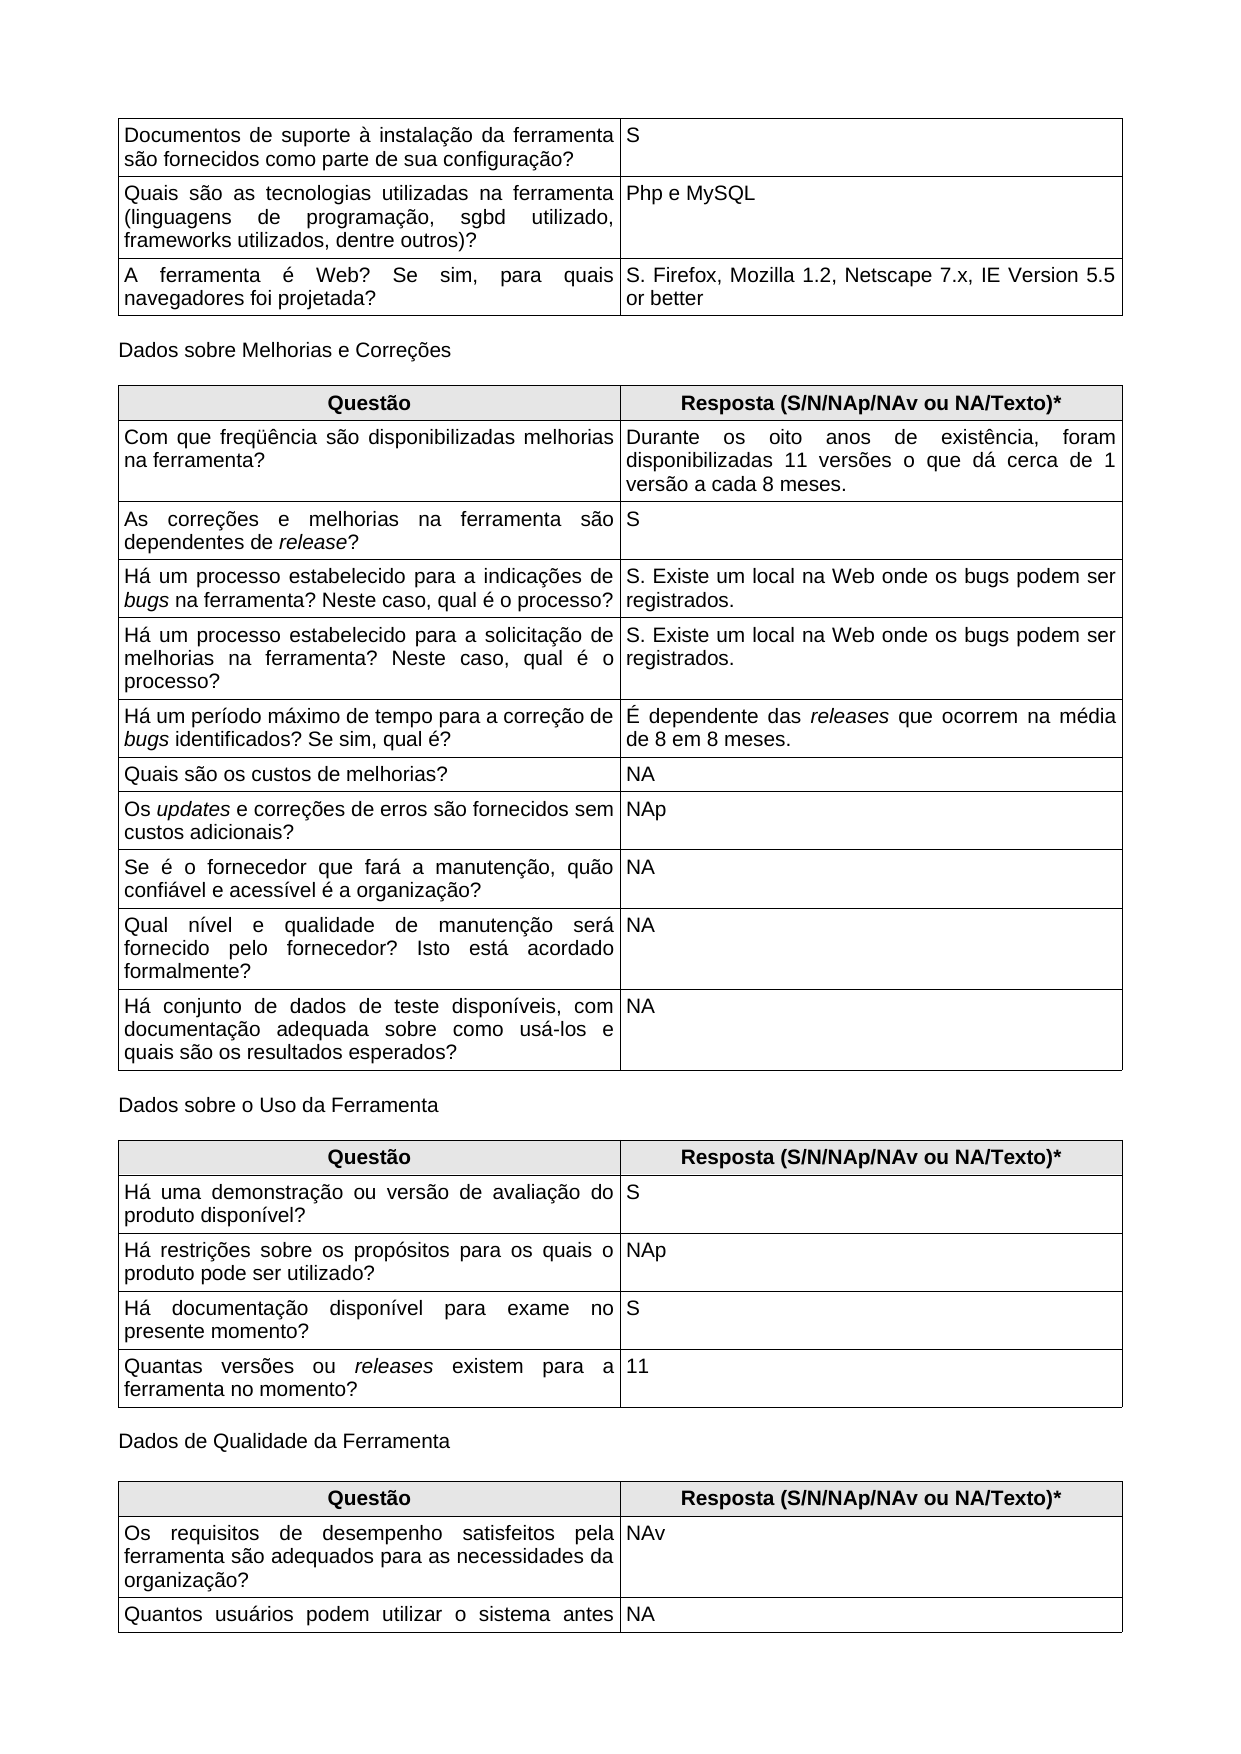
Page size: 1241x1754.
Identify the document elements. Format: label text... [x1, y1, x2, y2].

table_cell Durante os oito anos de existência, foram disponibilizadas 11 versões o que dá cerca de 1 versão a cada 8 meses. [621, 421, 1122, 501]
table_cell S. Firefox, Mozilla 1.2, Netscape 7.x, IE Version 5.5 or better [621, 259, 1122, 315]
table_cell S. Existe um local na Web onde os bugs podem ser registrados. [621, 618, 1122, 698]
table_cell Há conjunto de dados de teste disponíveis, com documentação adequada sobre como usá-los e quais são os resultados esperados? [119, 990, 620, 1070]
table_cell NA [621, 909, 1122, 989]
table_cell Há um processo estabelecido para a solicitação de melhorias na ferramenta? Neste caso, qual é o processo? [119, 618, 620, 698]
table_header Resposta (S/N/NAp/NAv ou NA/Texto)* [621, 386, 1122, 420]
table_cell NAp [621, 792, 1122, 849]
table_cell É dependente das releases que ocorrem na média de 8 em 8 meses. [621, 700, 1122, 757]
table_cell NAp [621, 1234, 1122, 1291]
table_cell Se é o fornecedor que fará a manutenção, quão confiável e acessível é a organização? [119, 850, 620, 907]
table_cell Há documentação disponível para exame no presente momento? [119, 1292, 620, 1348]
table_header Questão [119, 1141, 620, 1174]
table_cell S [621, 1176, 1122, 1232]
text Dados de Qualidade da Ferramenta [118, 1430, 1122, 1453]
table_cell A ferramenta é Web? Se sim, para quais navegadores foi projetada? [119, 259, 620, 315]
table_cell Quantas versões ou releases existem para a ferramenta no momento? [119, 1350, 620, 1407]
table_cell NAv [621, 1517, 1122, 1597]
table_cell 11 [621, 1350, 1122, 1407]
table_cell S [621, 502, 1122, 559]
table_cell Há uma demonstração ou versão de avaliação do produto disponível? [119, 1176, 620, 1232]
table_cell S. Existe um local na Web onde os bugs podem ser registrados. [621, 560, 1122, 617]
table_cell S [621, 119, 1122, 176]
table_cell Quais são as tecnologias utilizadas na ferramenta (linguagens de programação, sgbd utilizado, frameworks utilizados, dentre outros)? [119, 177, 620, 257]
text Dados sobre o Uso da Ferramenta [118, 1093, 1122, 1116]
table_header Resposta (S/N/NAp/NAv ou NA/Texto)* [621, 1141, 1122, 1174]
table_cell Com que freqüência são disponibilizadas melhorias na ferramenta? [119, 421, 620, 501]
table_cell Qual nível e qualidade de manutenção será fornecido pelo fornecedor? Isto está acordado formalmente? [119, 909, 620, 989]
table_cell NA [621, 990, 1122, 1070]
table_header Questão [119, 386, 620, 420]
table_cell As correções e melhorias na ferramenta são dependentes de release? [119, 502, 620, 559]
text Dados sobre Melhorias e Correções [118, 339, 1122, 362]
table_cell Documentos de suporte à instalação da ferramenta são fornecidos como parte de sua configuração? [119, 119, 620, 176]
table_cell Quais são os custos de melhorias? [119, 758, 620, 791]
table_cell S [621, 1292, 1122, 1348]
table_cell Há restrições sobre os propósitos para os quais o produto pode ser utilizado? [119, 1234, 620, 1291]
table_cell Php e MySQL [621, 177, 1122, 257]
table_cell NA [621, 850, 1122, 907]
table_header Resposta (S/N/NAp/NAv ou NA/Texto)* [621, 1482, 1122, 1516]
table_cell NA [621, 758, 1122, 791]
table_cell NA [621, 1598, 1122, 1632]
table_cell Há um processo estabelecido para a indicações de bugs na ferramenta? Neste caso, qual é o processo? [119, 560, 620, 617]
table_cell Quantos usuários podem utilizar o sistema antes [119, 1598, 620, 1632]
table_cell Os requisitos de desempenho satisfeitos pela ferramenta são adequados para as necessidades da organização? [119, 1517, 620, 1597]
table_header Questão [119, 1482, 620, 1516]
table_cell Há um período máximo de tempo para a correção de bugs identificados? Se sim, qual é? [119, 700, 620, 757]
table_cell Os updates e correções de erros são fornecidos sem custos adicionais? [119, 792, 620, 849]
